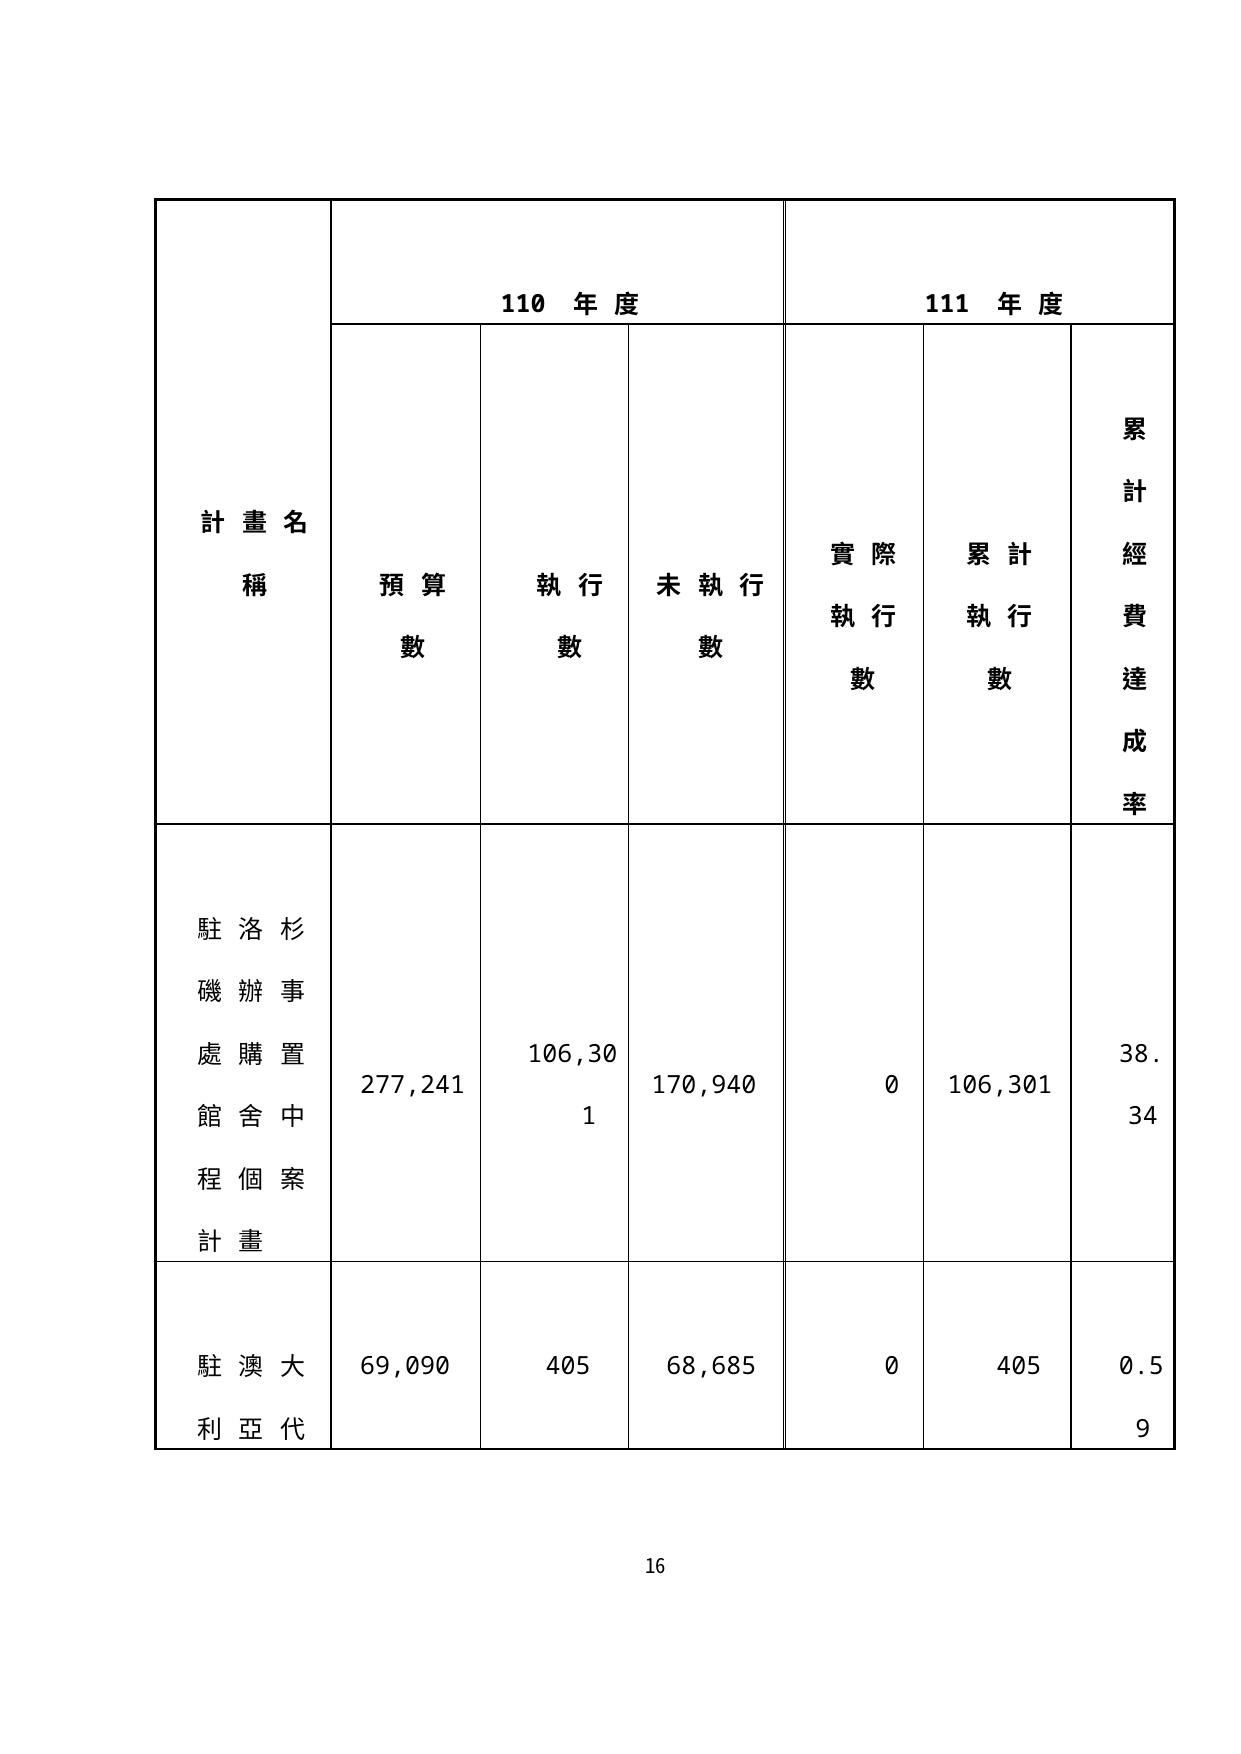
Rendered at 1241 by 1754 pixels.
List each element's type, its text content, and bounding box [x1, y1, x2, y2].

table_cell 69,090 [332, 1262, 480, 1448]
table_cell 駐洛杉磯辦事處購置館舍中程個案計畫 [157, 825, 330, 1261]
table_cell 預算數 [332, 325, 480, 823]
table_cell 0 [786, 825, 923, 1261]
table_cell 累計經費達成率 [1072, 325, 1173, 823]
table_cell 68,685 [629, 1262, 783, 1448]
table_header 計畫名稱 [157, 201, 330, 823]
table_cell 駐澳大利亞代 [157, 1262, 330, 1448]
table_header 111年度 [786, 201, 1173, 323]
table_cell 38.34 [1072, 825, 1173, 1261]
table_cell 累計執行數 [924, 325, 1070, 823]
table_cell 405 [924, 1262, 1070, 1448]
table_cell 0 [786, 1262, 923, 1448]
table_cell 執行數 [481, 325, 628, 823]
table_cell 405 [481, 1262, 628, 1448]
table_cell 106,301 [481, 825, 628, 1261]
table_cell 實際執行數 [786, 325, 923, 823]
table_cell 未執行數 [629, 325, 783, 823]
table_cell 170,940 [629, 825, 783, 1261]
table_cell 277,241 [332, 825, 480, 1261]
table_header 110年度 [332, 201, 783, 323]
table_cell 0.59 [1072, 1262, 1173, 1448]
table_cell 106,301 [924, 825, 1070, 1261]
